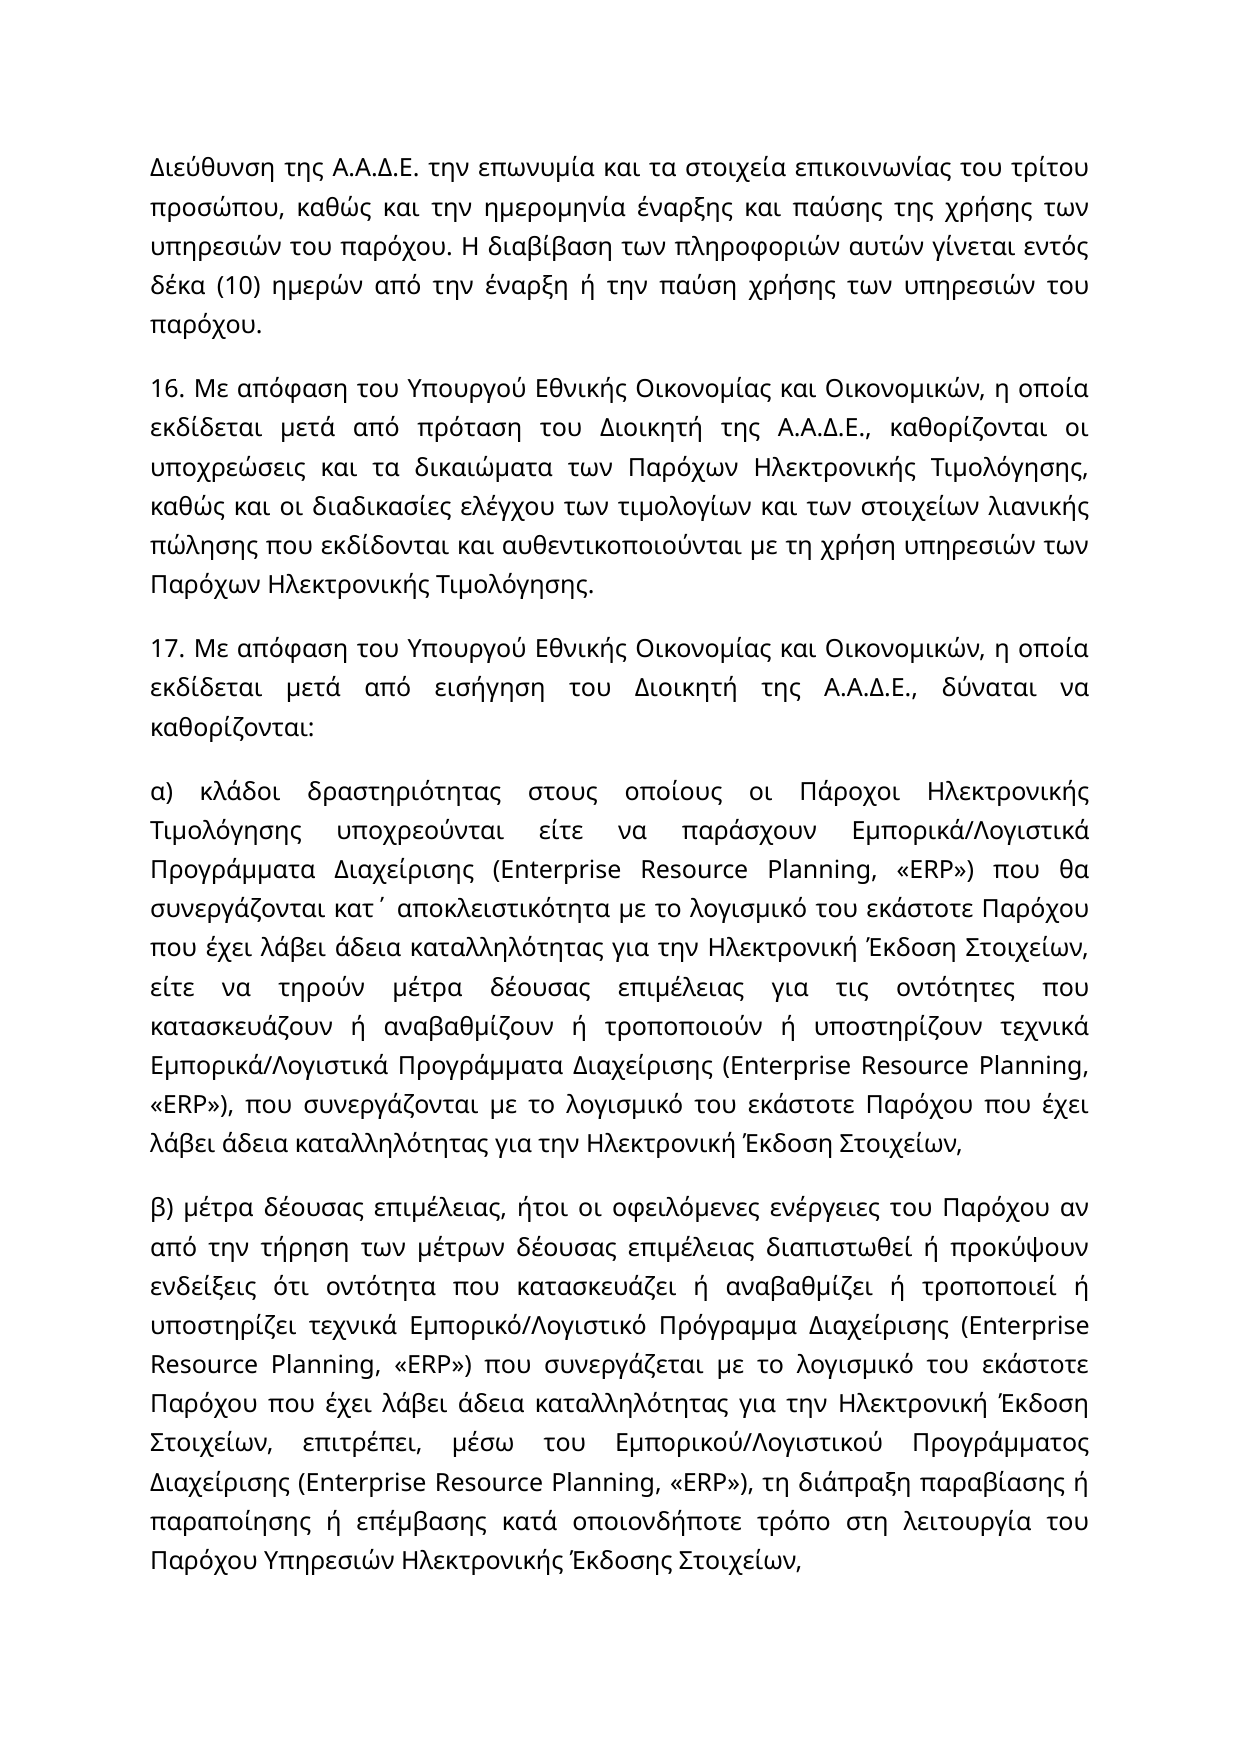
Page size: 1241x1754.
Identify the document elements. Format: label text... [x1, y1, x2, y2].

text α) κλάδοι δραστηριότητας στους οποίους οι Πάροχοι Ηλεκτρονικής Τιμολόγησης υποχρεούνται είτε να παράσχουν Εμπορικά/Λογιστικά Προγράμματα Διαχείρισης (Enterprise Resource Planning, «ERP») που θα συνεργάζονται κατ΄ αποκλειστικότητα με το λογισμικό του εκάστοτε Παρόχου που έχει λάβει άδεια καταλληλότητας για την Ηλεκτρονική Έκδοση Στοιχείων, είτε να τηρούν μέτρα δέουσας επιμέλειας για τις οντότητες που κατασκευάζουν ή αναβαθμίζουν ή τροποποιούν ή υποστηρίζουν τεχνικά Εμπορικά/Λογιστικά Προγράμματα Διαχείρισης (Enterprise Resource Planning, «ERP»), που συνεργάζονται με το λογισμικό του εκάστοτε Παρόχου που έχει λάβει άδεια καταλληλότητας για την Ηλεκτρονική Έκδοση Στοιχείων, [150, 773, 1090, 1160]
text 17. Με απόφαση του Υπουργού Εθνικής Οικονομίας και Οικονομικών, η οποία εκδίδεται μετά από εισήγηση του Διοικητή της Α.Α.Δ.Ε., δύναται να καθορίζονται: [150, 631, 1090, 743]
text 16. Με απόφαση του Υπουργού Εθνικής Οικονομίας και Οικονομικών, η οποία εκδίδεται μετά από πρόταση του Διοικητή της Α.Α.Δ.Ε., καθορίζονται οι υποχρεώσεις και τα δικαιώματα των Παρόχων Ηλεκτρονικής Τιμολόγησης, καθώς και οι διαδικασίες ελέγχου των τιμολογίων και των στοιχείων λιανικής πώλησης που εκδίδονται και αυθεντικοποιούνται με τη χρήση υπηρεσιών των Παρόχων Ηλεκτρονικής Τιμολόγησης. [150, 371, 1090, 601]
text Διεύθυνση της Α.Α.Δ.Ε. την επωνυμία και τα στοιχεία επικοινωνίας του τρίτου προσώπου, καθώς και την ημερομηνία έναρξης και παύσης της χρήσης των υπηρεσιών του παρόχου. Η διαβίβαση των πληροφοριών αυτών γίνεται εντός δέκα (10) ημερών από την έναρξη ή την παύση χρήσης των υπηρεσιών του παρόχου. [150, 150, 1090, 341]
text β) μέτρα δέουσας επιμέλειας, ήτοι οι οφειλόμενες ενέργειες του Παρόχου αν από την τήρηση των μέτρων δέουσας επιμέλειας διαπιστωθεί ή προκύψουν ενδείξεις ότι οντότητα που κατασκευάζει ή αναβαθμίζει ή τροποποιεί ή υποστηρίζει τεχνικά Εμπορικό/Λογιστικό Πρόγραμμα Διαχείρισης (Enterprise Resource Planning, «ERP») που συνεργάζεται με το λογισμικό του εκάστοτε Παρόχου που έχει λάβει άδεια καταλληλότητας για την Ηλεκτρονική Έκδοση Στοιχείων, επιτρέπει, μέσω του Εμπορικού/Λογιστικού Προγράμματος Διαχείρισης (Enterprise Resource Planning, «ERP»), τη διάπραξη παραβίασης ή παραποίησης ή επέμβασης κατά οποιονδήποτε τρόπο στη λειτουργία του Παρόχου Υπηρεσιών Ηλεκτρονικής Έκδοσης Στοιχείων, [150, 1190, 1090, 1577]
